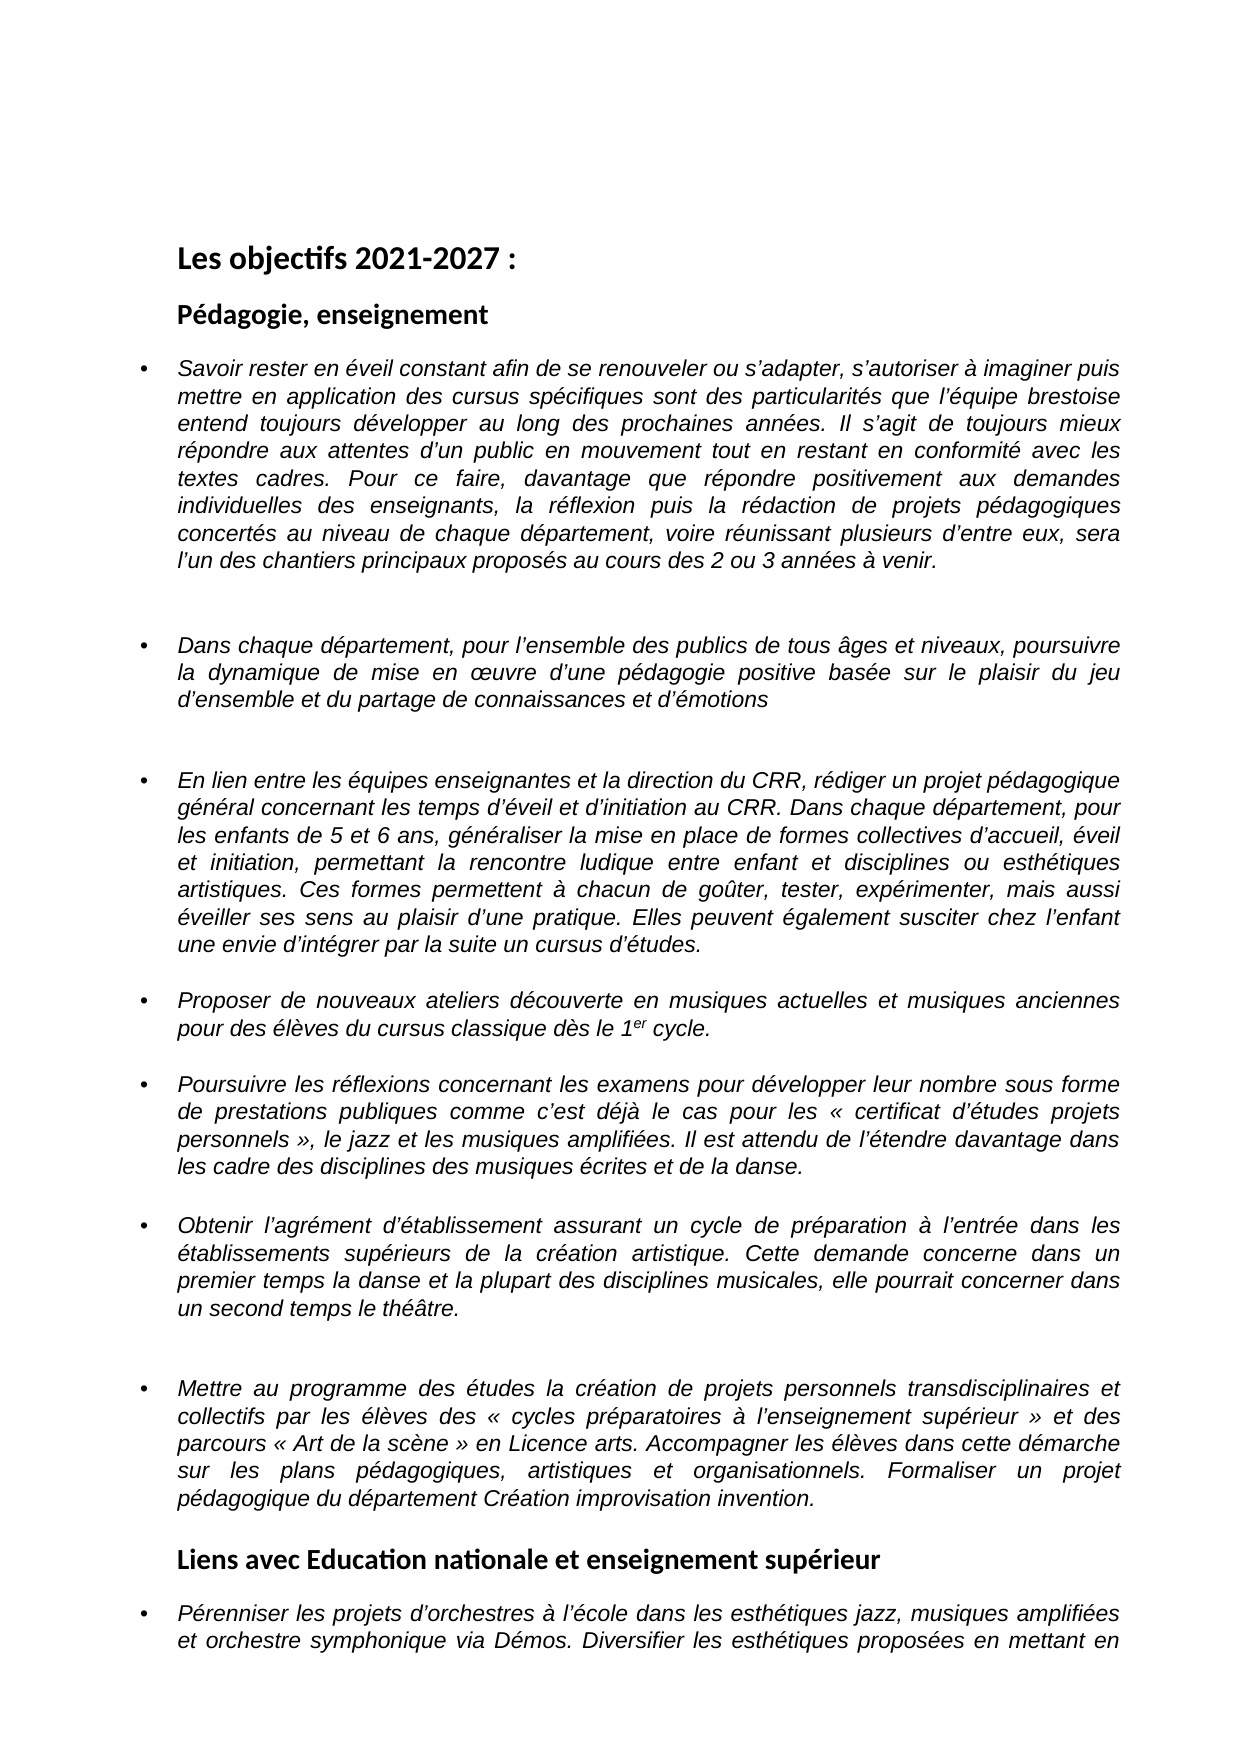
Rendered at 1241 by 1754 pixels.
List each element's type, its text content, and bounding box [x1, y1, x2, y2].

list Proposer de nouveaux ateliers découverte en musiques actuelles et musiques anciennes pour des élèves du cursus classique dès le 1er cycle. [140, 987, 1123, 1041]
subtitle Les objectifs 2021-2027 : [177, 237, 1123, 277]
list Savoir rester en éveil constant afin de se renouveler ou s’adapter, s’autoriser à imaginer puis mettre en application des cursus spécifiques sont des particularités que l’équipe brestoise entend toujours développer au long des prochaines années. Il s’agit de toujours mieux répondre aux attentes d’un public en mouvement tout en restant en conformité avec les textes cadres. Pour ce faire, davantage que répondre positivement aux demandes individuelles des enseignants, la réflexion puis la rédaction de projets pédagogiques concertés au niveau de chaque département, voire réunissant plusieurs d’entre eux, sera l’un des chantiers principaux proposés au cours des 2 ou 3 années à venir. [140, 355, 1123, 573]
list Obtenir l’agrément d’établissement assurant un cycle de préparation à l’entrée dans les établissements supérieurs de la création artistique. Cette demande concerne dans un premier temps la danse et la plupart des disciplines musicales, elle pourrait concerner dans un second temps le théâtre. [140, 1212, 1123, 1321]
list Pérenniser les projets d’orchestres à l’école dans les esthétiques jazz, musiques amplifiées et orchestre symphonique via Démos. Diversifier les esthétiques proposées en mettant en [140, 1600, 1123, 1654]
subtitle Liens avec Education nationale et enseignement supérieur [177, 1541, 1123, 1576]
list Mettre au programme des études la création de projets personnels transdisciplinaires et collectifs par les élèves des « cycles préparatoires à l’enseignement supérieur » et des parcours « Art de la scène » en Licence arts. Accompagner les élèves dans cette démarche sur les plans pédagogiques, artistiques et organisationnels. Formaliser un projet pédagogique du département Création improvisation invention. [140, 1375, 1123, 1511]
list Poursuivre les réflexions concernant les examens pour développer leur nombre sous forme de prestations publiques comme c’est déjà le cas pour les « certificat d’études projets personnels », le jazz et les musiques amplifiées. Il est attendu de l’étendre davantage dans les cadre des disciplines des musiques écrites et de la danse. [140, 1071, 1123, 1179]
subtitle Pédagogie, enseignement [177, 296, 1123, 332]
list En lien entre les équipes enseignantes et la direction du CRR, rédiger un projet pédagogique général concernant les temps d’éveil et d’initiation au CRR. Dans chaque département, pour les enfants de 5 et 6 ans, généraliser la mise en place de formes collectives d’accueil, éveil et initiation, permettant la rencontre ludique entre enfant et disciplines ou esthétiques artistiques. Ces formes permettent à chacun de goûter, tester, expérimenter, mais aussi éveiller ses sens au plaisir d’une pratique. Elles peuvent également susciter chez l’enfant une envie d’intégrer par la suite un cursus d’études. [140, 767, 1123, 958]
list Dans chaque département, pour l’ensemble des publics de tous âges et niveaux, poursuivre la dynamique de mise en œuvre d’une pédagogie positive basée sur le plaisir du jeu d’ensemble et du partage de connaissances et d’émotions [140, 632, 1123, 713]
